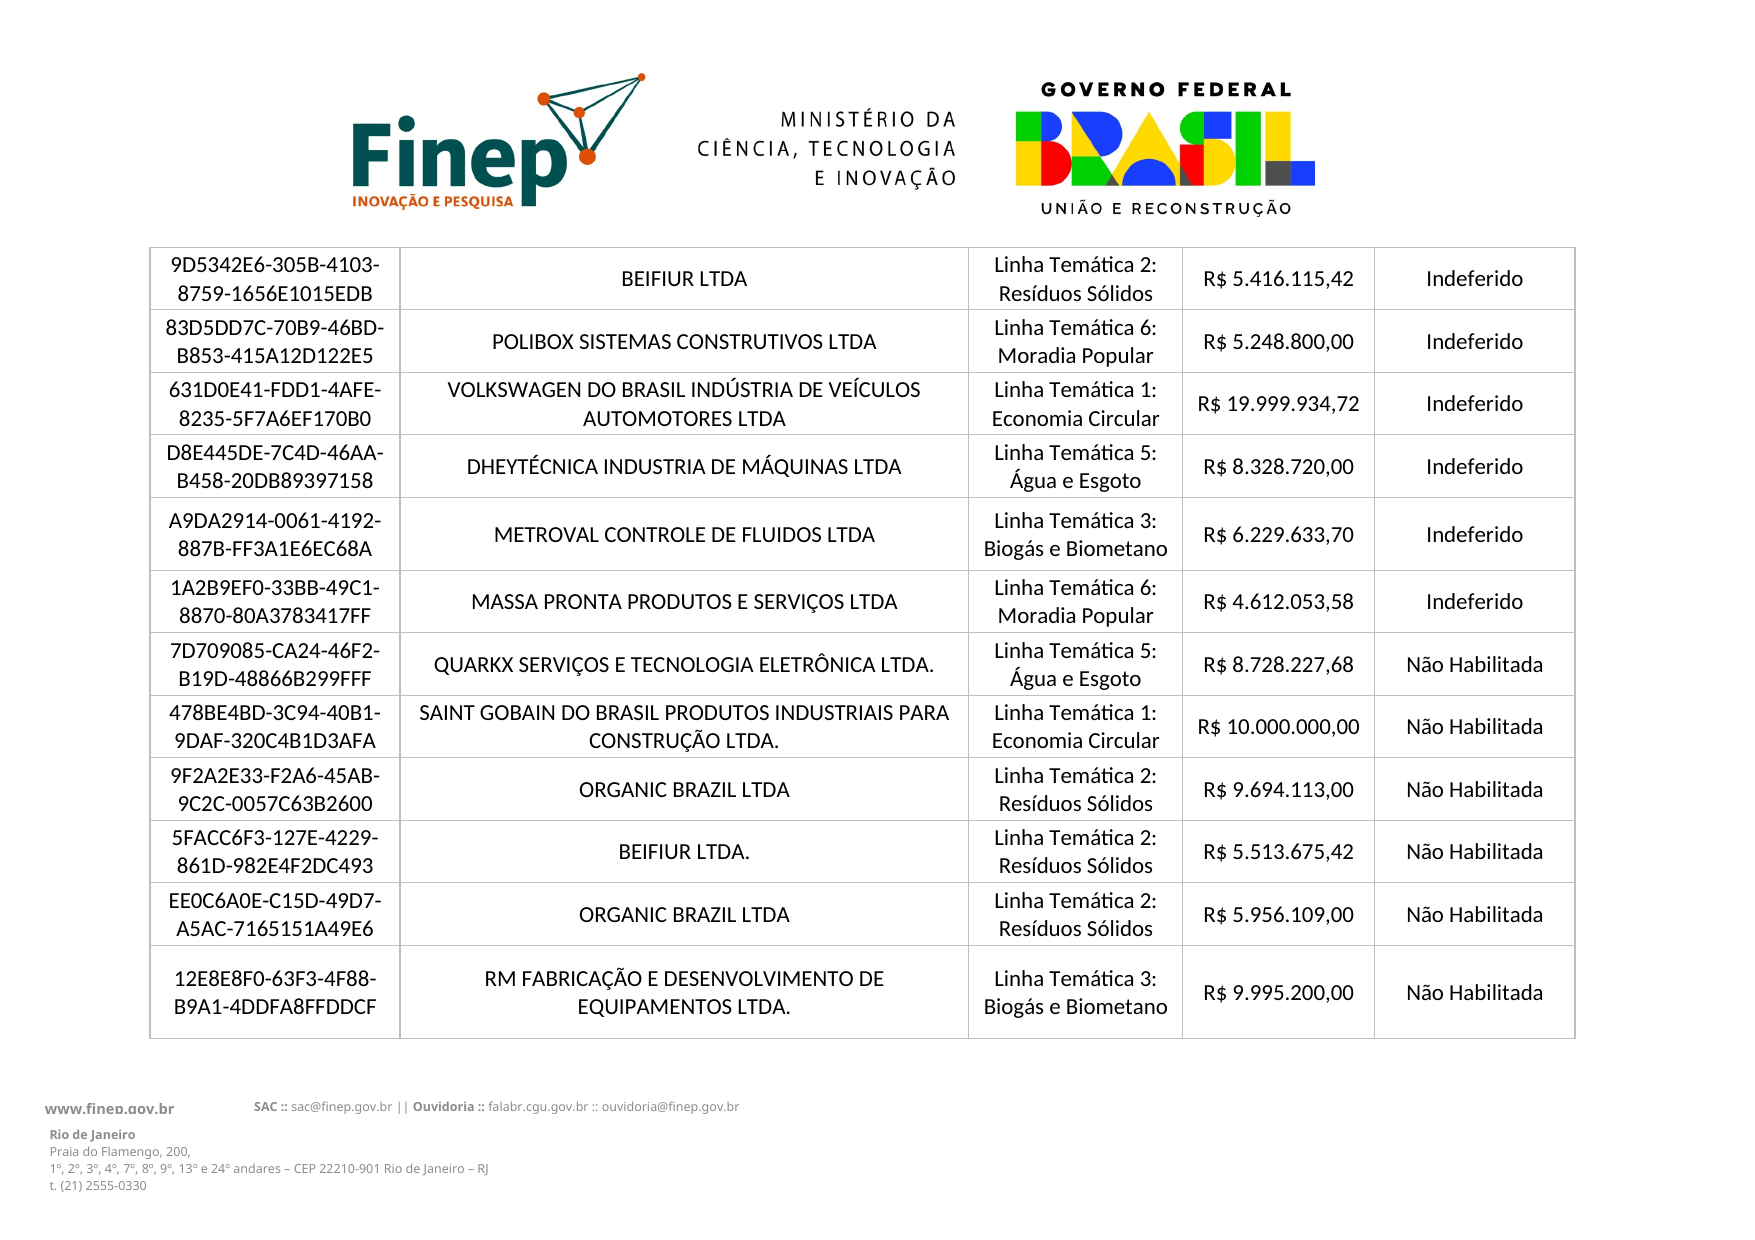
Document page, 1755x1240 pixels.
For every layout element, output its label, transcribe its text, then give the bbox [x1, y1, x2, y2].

table_cell 478BE4BD-3C94-40B1-9DAF-320C4B1D3AFA [151, 696, 399, 757]
table_cell Indeferido [1375, 571, 1574, 632]
table_cell Linha Temática 5: Água e Esgoto [969, 435, 1182, 497]
table_cell BEIFIUR LTDA. [401, 821, 968, 882]
table_cell BEIFIUR LTDA [401, 248, 968, 309]
table_cell Linha Temática 2: Resíduos Sólidos [969, 248, 1182, 309]
table_cell 9F2A2E33-F2A6-45AB-9C2C-0057C63B2600 [151, 758, 399, 819]
table_cell ORGANIC BRAZIL LTDA [401, 758, 968, 819]
table_cell R$ 9.694.113,00 [1183, 758, 1374, 819]
table_cell R$ 4.612.053,58 [1183, 571, 1374, 632]
table_cell Linha Temática 3: Biogás e Biometano [969, 946, 1182, 1038]
table_cell Linha Temática 3: Biogás e Biometano [969, 498, 1182, 569]
table_cell ORGANIC BRAZIL LTDA [401, 883, 968, 944]
table_cell Não Habilitada [1375, 758, 1574, 819]
table_cell 9D5342E6-305B-4103-8759-1656E1015EDB [151, 248, 399, 309]
table_cell RM FABRICAÇÃO E DESENVOLVIMENTO DE EQUIPAMENTOS LTDA. [401, 946, 968, 1038]
table_cell 631D0E41-FDD1-4AFE-8235-5F7A6EF170B0 [151, 373, 399, 434]
table_cell 5FACC6F3-127E-4229-861D-982E4F2DC493 [151, 821, 399, 882]
table_cell A9DA2914-0061-4192-887B-FF3A1E6EC68A [151, 498, 399, 569]
table_cell EE0C6A0E-C15D-49D7-A5AC-7165151A49E6 [151, 883, 399, 944]
table_cell Linha Temática 5: Água e Esgoto [969, 633, 1182, 694]
table_cell R$ 5.513.675,42 [1183, 821, 1374, 882]
table_cell QUARKX SERVIÇOS E TECNOLOGIA ELETRÔNICA LTDA. [401, 633, 968, 694]
table_cell DHEYTÉCNICA INDUSTRIA DE MÁQUINAS LTDA [401, 435, 968, 497]
table_cell Linha Temática 2: Resíduos Sólidos [969, 821, 1182, 882]
table_cell R$ 10.000.000,00 [1183, 696, 1374, 757]
table_cell Indeferido [1375, 248, 1574, 309]
table_cell Não Habilitada [1375, 633, 1574, 694]
table_cell SAINT GOBAIN DO BRASIL PRODUTOS INDUSTRIAIS PARA CONSTRUÇÃO LTDA. [401, 696, 968, 757]
table_cell R$ 8.728.227,68 [1183, 633, 1374, 694]
table_cell 12E8E8F0-63F3-4F88-B9A1-4DDFA8FFDDCF [151, 946, 399, 1038]
table_cell Linha Temática 6: Moradia Popular [969, 571, 1182, 632]
table_cell R$ 9.995.200,00 [1183, 946, 1374, 1038]
table_cell Indeferido [1375, 435, 1574, 497]
table_cell Linha Temática 6: Moradia Popular [969, 310, 1182, 372]
table_cell Indeferido [1375, 498, 1574, 569]
table_cell 83D5DD7C-70B9-46BD-B853-415A12D122E5 [151, 310, 399, 372]
table_cell D8E445DE-7C4D-46AA-B458-20DB89397158 [151, 435, 399, 497]
table_cell 1A2B9EF0-33BB-49C1-8870-80A3783417FF [151, 571, 399, 632]
table_cell POLIBOX SISTEMAS CONSTRUTIVOS LTDA [401, 310, 968, 372]
table_cell R$ 5.248.800,00 [1183, 310, 1374, 372]
table_cell R$ 5.956.109,00 [1183, 883, 1374, 944]
table_cell METROVAL CONTROLE DE FLUIDOS LTDA [401, 498, 968, 569]
table_cell Indeferido [1375, 310, 1574, 372]
table_cell R$ 19.999.934,72 [1183, 373, 1374, 434]
table_cell MASSA PRONTA PRODUTOS E SERVIÇOS LTDA [401, 571, 968, 632]
table_cell VOLKSWAGEN DO BRASIL INDÚSTRIA DE VEÍCULOS AUTOMOTORES LTDA [401, 373, 968, 434]
table_cell R$ 5.416.115,42 [1183, 248, 1374, 309]
table_cell Linha Temática 2: Resíduos Sólidos [969, 883, 1182, 944]
table_cell Não Habilitada [1375, 696, 1574, 757]
table_cell R$ 6.229.633,70 [1183, 498, 1374, 569]
table_cell Linha Temática 1: Economia Circular [969, 373, 1182, 434]
table_cell Não Habilitada [1375, 883, 1574, 944]
table_cell 7D709085-CA24-46F2-B19D-48866B299FFF [151, 633, 399, 694]
table_cell Não Habilitada [1375, 821, 1574, 882]
table_cell R$ 8.328.720,00 [1183, 435, 1374, 497]
table_cell Não Habilitada [1375, 946, 1574, 1038]
table_cell Linha Temática 1: Economia Circular [969, 696, 1182, 757]
table_cell Indeferido [1375, 373, 1574, 434]
table_cell Linha Temática 2: Resíduos Sólidos [969, 758, 1182, 819]
